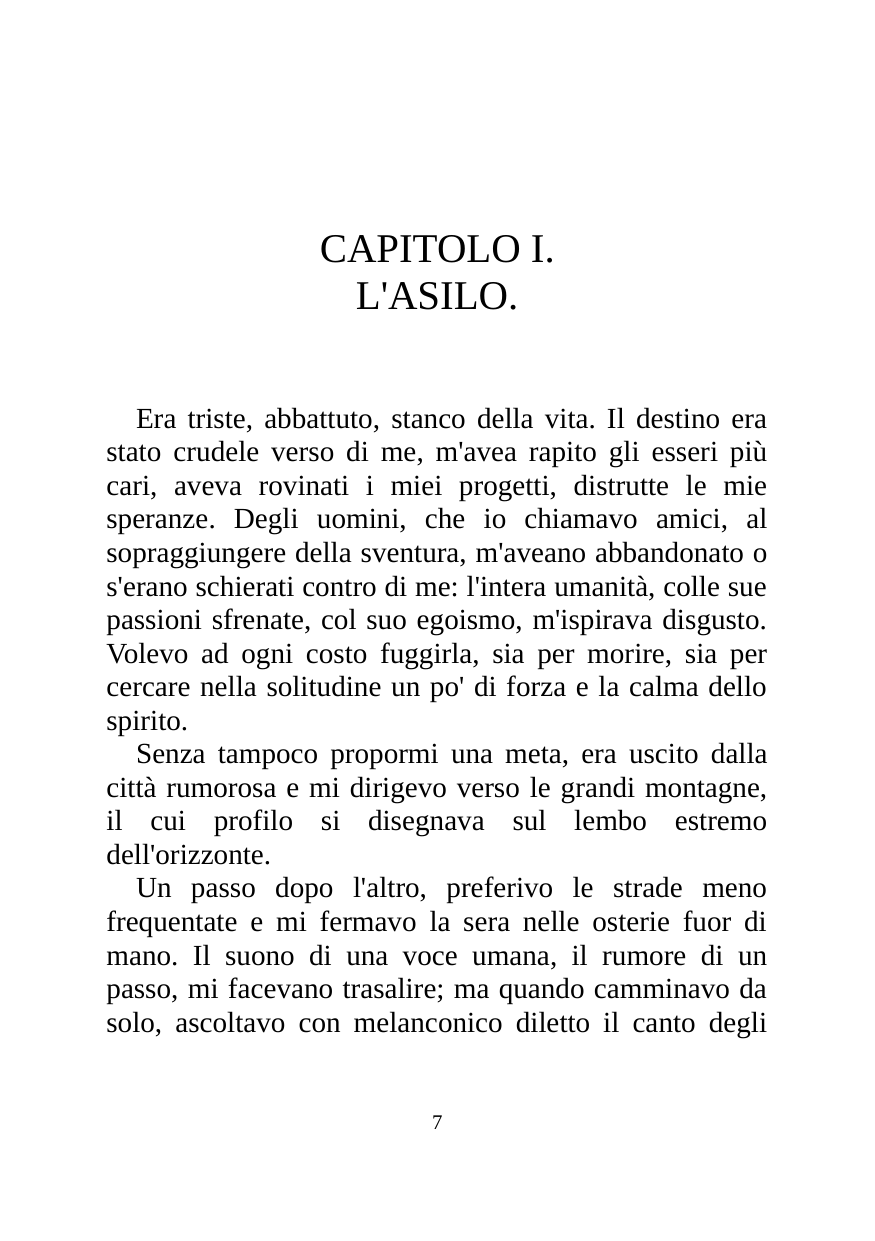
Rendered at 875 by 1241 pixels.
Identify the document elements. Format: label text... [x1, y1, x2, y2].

subtitle CAPITOLO I. L'ASILO. [106, 224, 768, 318]
text Senza tampoco propormi una meta, era uscito dalla città rumorosa e mi dirigevo verso le grandi montagne, il cui profilo si disegnava sul lembo estremo dell'orizzonte. [106, 736, 768, 871]
text Un passo dopo l'altro, preferivo le strade meno frequentate e mi fermavo la sera nelle osterie fuor di mano. Il suono di una voce umana, il rumore di un passo, mi facevano trasalire; ma quando camminavo da solo, ascoltavo con melanconico diletto il canto degli [106, 871, 768, 1038]
text Era triste, abbattuto, stanco della vita. Il destino era stato crudele verso di me, m'avea rapito gli esseri più cari, aveva rovinati i miei progetti, distrutte le mie speranze. Degli uomini, che io chiamavo amici, al sopraggiungere della sventura, m'aveano abbandonato o s'erano schierati contro di me: l'intera umanità, colle sue passioni sfrenate, col suo egoismo, m'ispirava disgusto. Volevo ad ogni costo fuggirla, sia per morire, sia per cercare nella solitudine un po' di forza e la calma dello spirito. [106, 401, 768, 736]
